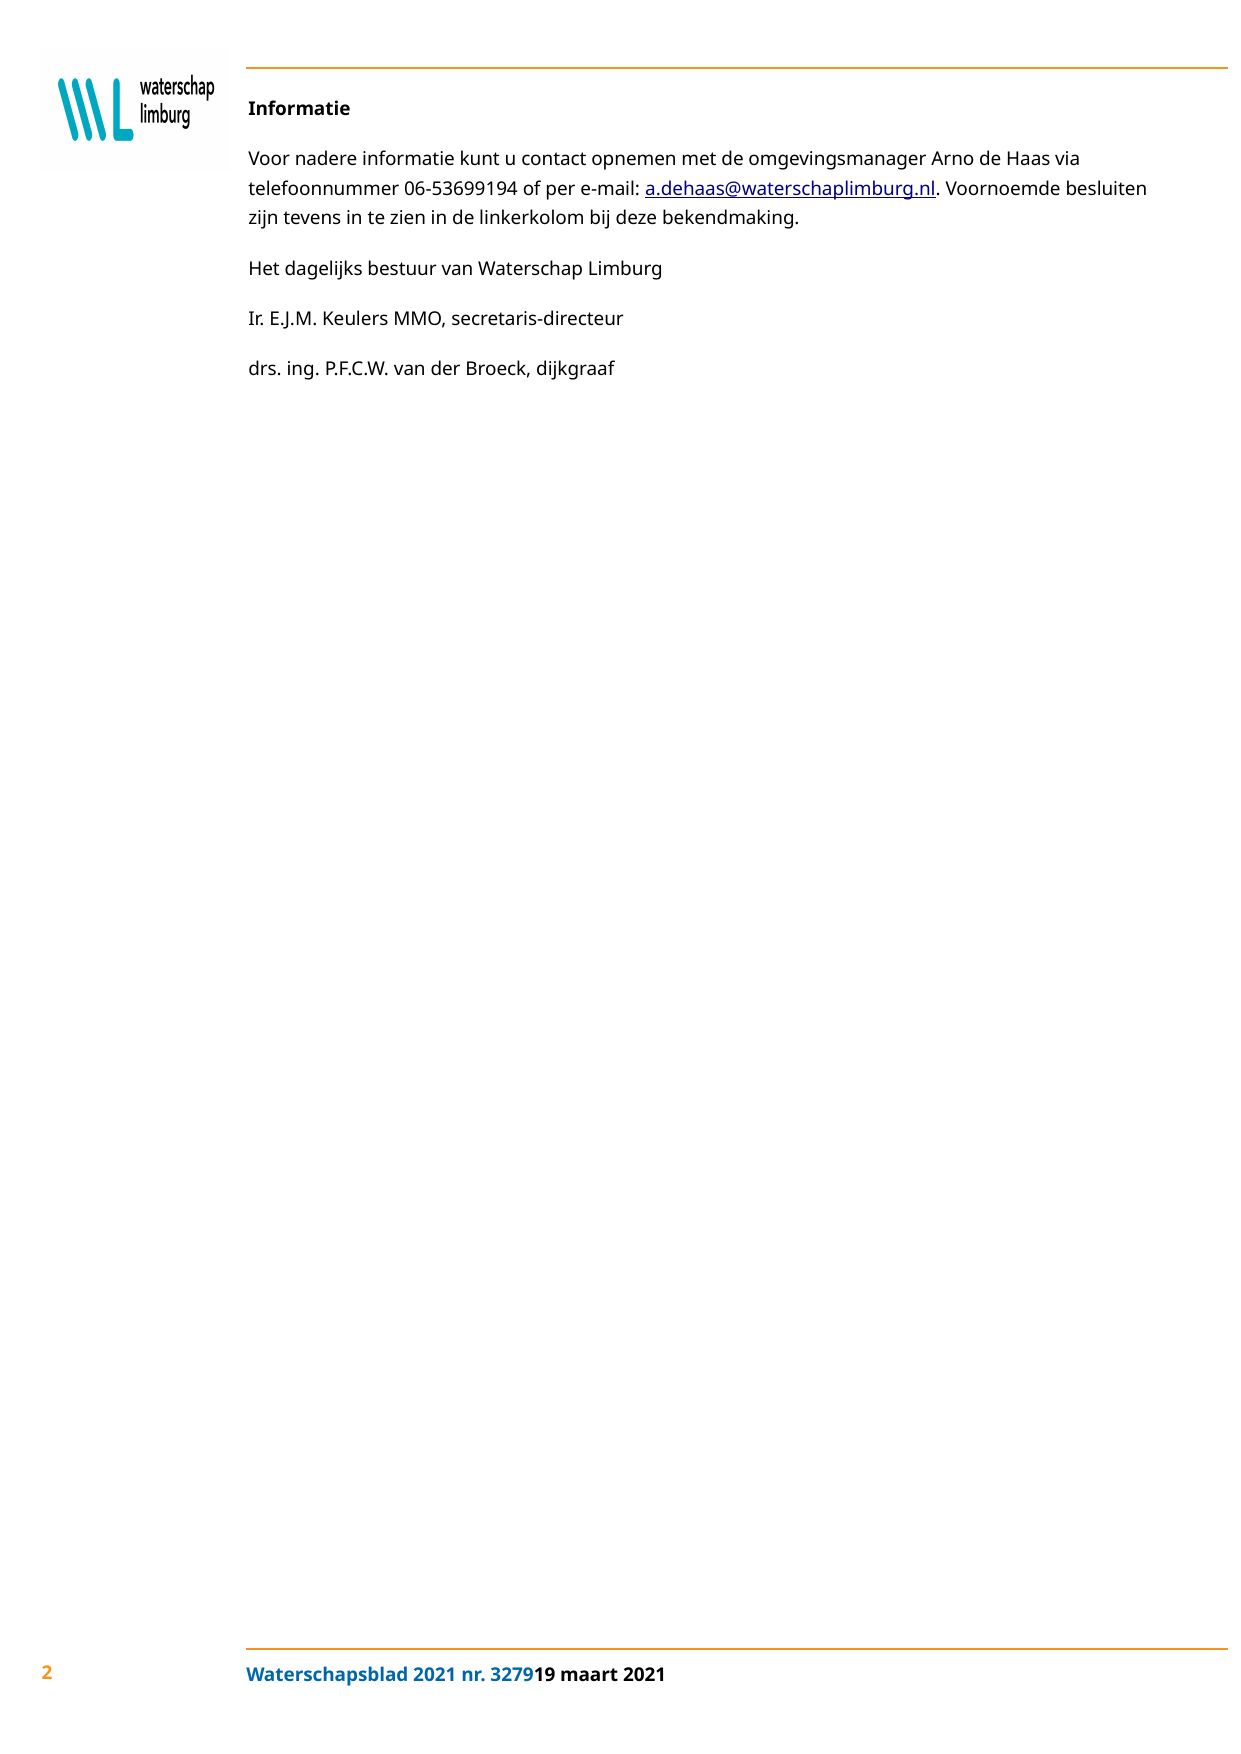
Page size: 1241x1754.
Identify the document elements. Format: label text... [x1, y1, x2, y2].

picture [41, 47, 231, 172]
text Het dagelijks bestuur van Waterschap Limburg [248, 255, 1152, 281]
text Ir. E.J.M. Keulers MMO, secretaris-directeur [248, 305, 1152, 331]
text Informatie [248, 95, 1152, 121]
text drs. ing. P.F.C.W. van der Broeck, dijkgraaf [248, 356, 1152, 381]
text Voor nadere informatie kunt u contact opnemen met de omgevingsmanager Arno de Haas via telefoonnummer 06-53699194 of per e-mail: a.dehaas@waterschaplimburg.nl. Voornoemde besluiten zijn tevens in te zien in de linkerkolom bij deze bekendmaking. [248, 145, 1152, 230]
